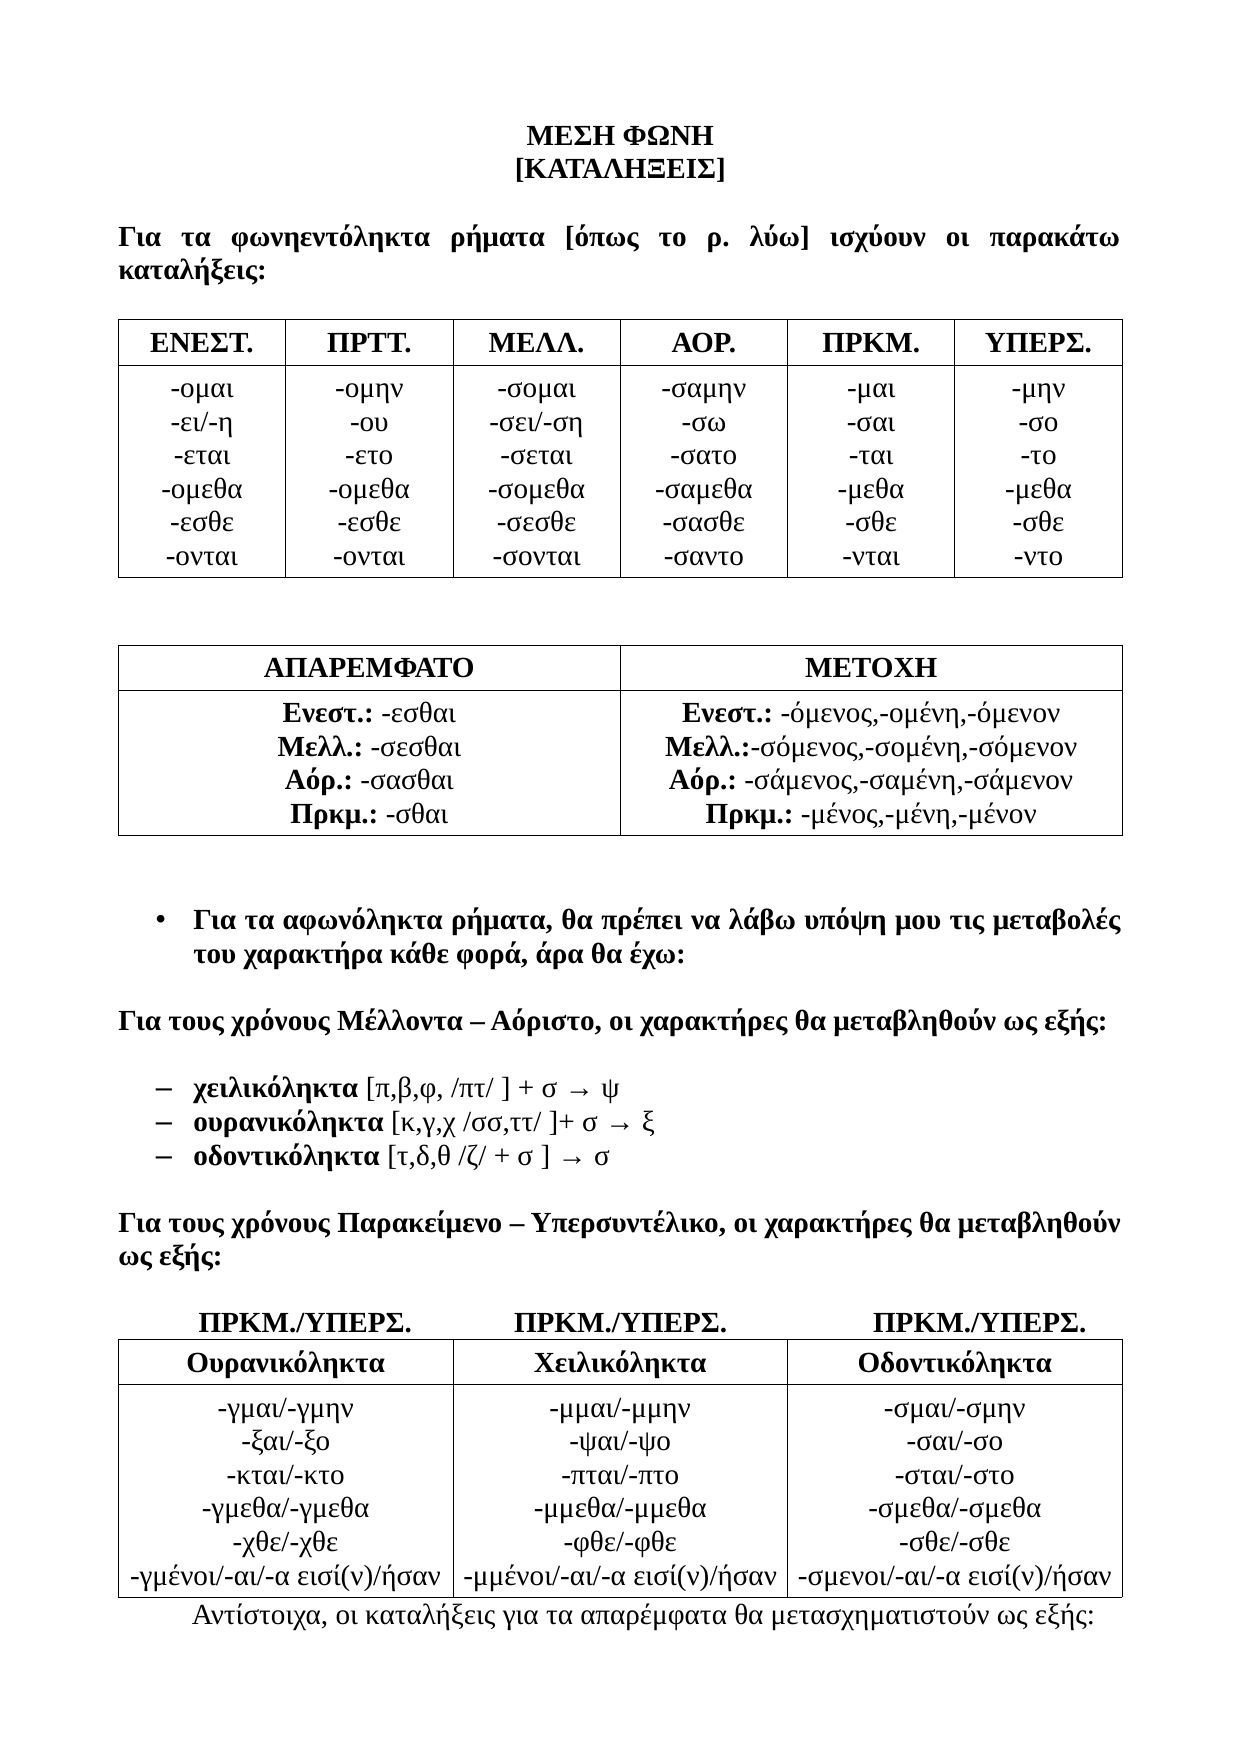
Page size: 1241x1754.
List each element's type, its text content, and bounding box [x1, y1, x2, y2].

table_header Χειλικόληκτα [454, 1340, 787, 1384]
table_header ΠΡΚΜ. [788, 320, 954, 364]
list Για τα αφωνόληκτα ρήματα, θα πρέπει να λάβω υπόψη μου τις μεταβολές του χαρακτήρα κάθε φορά, άρα θα έχω: [156, 902, 1122, 970]
table_cell -σμαι/-σμην -σαι/-σο -σται/-στο -σμεθα/-σμεθα -σθε/-σθε -σμενοι/-αι/-α εισί(ν)/ήσαν [788, 1385, 1122, 1597]
table_cell -μμαι/-μμην -ψαι/-ψο -πται/-πτο -μμεθα/-μμεθα -φθε/-φθε -μμένοι/-αι/-α εισί(ν)/ήσαν [454, 1385, 787, 1597]
table_cell -μην -σο -το -μεθα -σθε -ντο [955, 366, 1122, 577]
table_cell -ομην -ου -ετο -ομεθα -εσθε -ονται [286, 366, 453, 577]
table_cell Ενεστ.: -όμενος,-ομένη,-όμενον Μελλ.:-σόμενος,-σομένη,-σόμενον Αόρ.: -σάμενος,-σαμένη,-σάμενον Πρκμ.: -μένος,-μένη,-μένον [621, 691, 1122, 835]
table_header Ουρανικόληκτα [119, 1340, 453, 1384]
table_header ΑΟΡ. [621, 320, 787, 364]
text ΠΡΚΜ./ΥΠΕΡΣ. ΠΡΚΜ./ΥΠΕΡΣ. ΠΡΚΜ./ΥΠΕΡΣ. [118, 1305, 1122, 1339]
table_header ΜΕΛΛ. [454, 320, 620, 364]
table_cell -σαμην -σω -σατο -σαμεθα -σασθε -σαντο [621, 366, 787, 577]
table_header ΜΕΤΟΧΗ [621, 646, 1122, 689]
text Αντίστοιχα, οι καταλήξεις για τα απαρέμφατα θα μετασχηματιστούν ως εξής: [118, 1598, 1122, 1631]
table_header Οδοντικόληκτα [788, 1340, 1122, 1384]
text ΜΕΣΗ ΦΩΝΗ [118, 118, 1122, 152]
text Για τα φωνηεντόληκτα ρήματα [όπως το ρ. λύω] ισχύουν οι παρακάτω καταλήξεις: [118, 219, 1122, 286]
table_cell Ενεστ.: -εσθαι Μελλ.: -σεσθαι Αόρ.: -σασθαι Πρκμ.: -σθαι [119, 691, 620, 835]
text [ΚΑΤΑΛΗΞΕΙΣ] [118, 152, 1122, 185]
text Για τους χρόνους Παρακείμενο – Υπερσυντέλικο, οι χαρακτήρες θα μεταβληθούν ως εξής: [118, 1205, 1122, 1272]
list χειλικόληκτα [π,β,φ, /πτ/ ] + σ → ψ [156, 1070, 1122, 1104]
table_header ΕΝΕΣΤ. [119, 320, 285, 364]
table_header ΠΡΤΤ. [286, 320, 453, 364]
table_cell -μαι -σαι -ται -μεθα -σθε -νται [788, 366, 954, 577]
table_header ΥΠΕΡΣ. [955, 320, 1122, 364]
text Για τους χρόνους Μέλλοντα – Αόριστο, οι χαρακτήρες θα μεταβληθούν ως εξής: [118, 1003, 1122, 1037]
table_cell -γμαι/-γμην -ξαι/-ξο -κται/-κτο -γμεθα/-γμεθα -χθε/-χθε -γμένοι/-αι/-α εισί(ν)/ήσαν [119, 1385, 453, 1597]
table_cell -ομαι -ει/-η -εται -ομεθα -εσθε -ονται [119, 366, 285, 577]
table_header ΑΠΑΡΕΜΦΑΤΟ [119, 646, 620, 689]
list οδοντικόληκτα [τ,δ,θ /ζ/ + σ ] → σ [156, 1138, 1122, 1171]
table_cell -σομαι -σει/-ση -σεται -σομεθα -σεσθε -σονται [454, 366, 620, 577]
list ουρανικόληκτα [κ,γ,χ /σσ,ττ/ ]+ σ → ξ [156, 1104, 1122, 1138]
